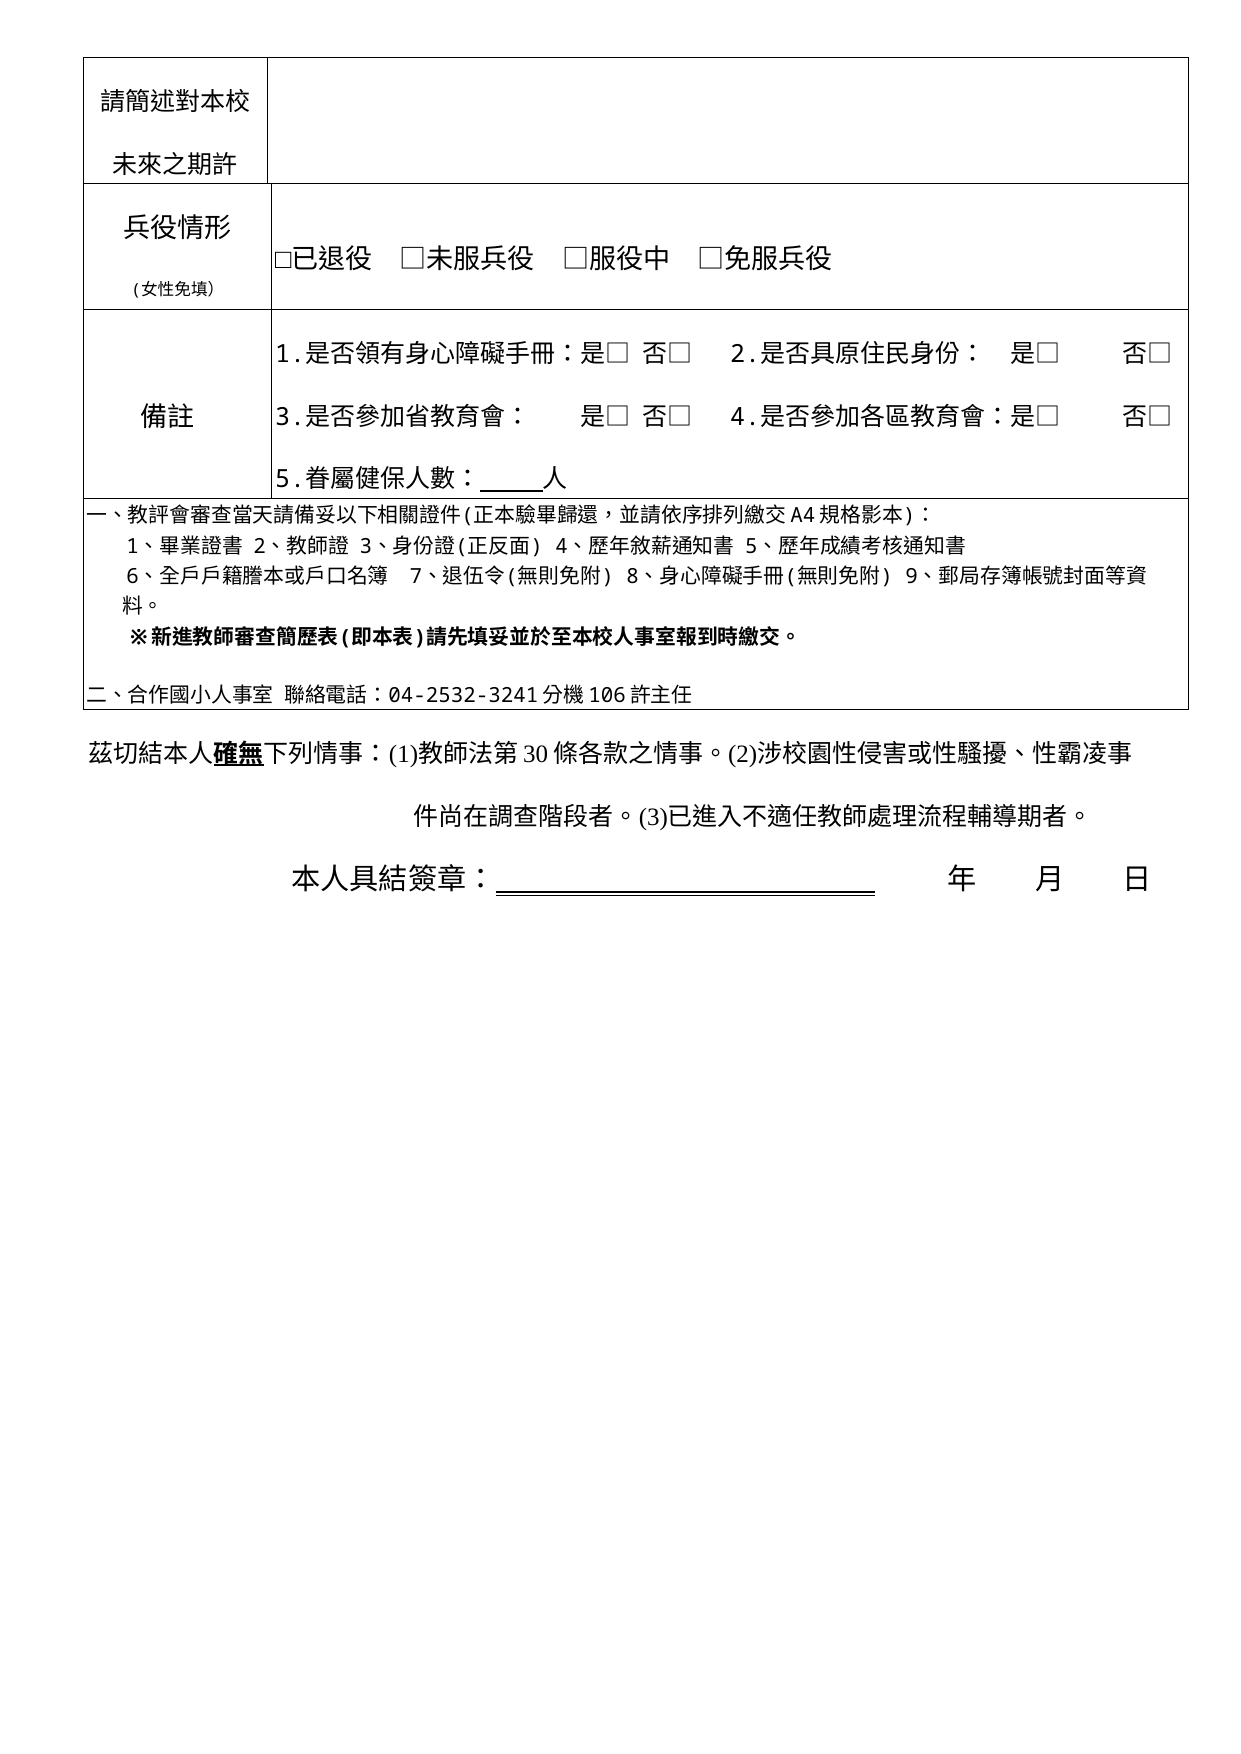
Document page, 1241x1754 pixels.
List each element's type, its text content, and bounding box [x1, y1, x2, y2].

text 本人具結簽章： 年 月 日 [89, 835, 1152, 897]
table_cell [268, 58, 1188, 183]
table_cell 備註 [84, 310, 271, 498]
table_cell 兵役情形 (女性免填） [84, 184, 271, 309]
text 茲切結本人確無下列情事：(1)教師法第30條各款之情事。(2)涉校園性侵害或性騷擾、性霸凌事件尚在調查階段者。(3)已進入不適任教師處理流程輔導期者。 [89, 710, 1152, 835]
table_cell □已退役 □未服兵役 □服役中 □免服兵役 [272, 184, 1188, 309]
table_cell 請簡述對本校 未來之期許 [84, 58, 267, 183]
table_cell 1.是否領有身心障礙手冊：是□ 否□ 2.是否具原住民身份： 是□ 否□ 3.是否參加省教育會： 是□ 否□ 4.是否參加各區教育會：是□ 否□ 5.眷屬健保人數： 人 [272, 310, 1188, 498]
table_cell 一、教評會審查當天請備妥以下相關證件(正本驗畢歸還，並請依序排列繳交A4規格影本)： 1、畢業證書 2、教師證 3、身份證(正反面) 4、歷年敘薪通知書 5、歷年成績考核通知書 6、全戶戶籍謄本或戶口名簿 7、退伍令(無則免附) 8、身心障礙手冊(無則免附) 9、郵局存簿帳號封面等資料。 ※新進教師審查簡歷表(即本表)請先填妥並於至本校人事室報到時繳交。 二、合作國小人事室 聯絡電話：04-2532-3241分機106許主任 [84, 499, 1188, 709]
